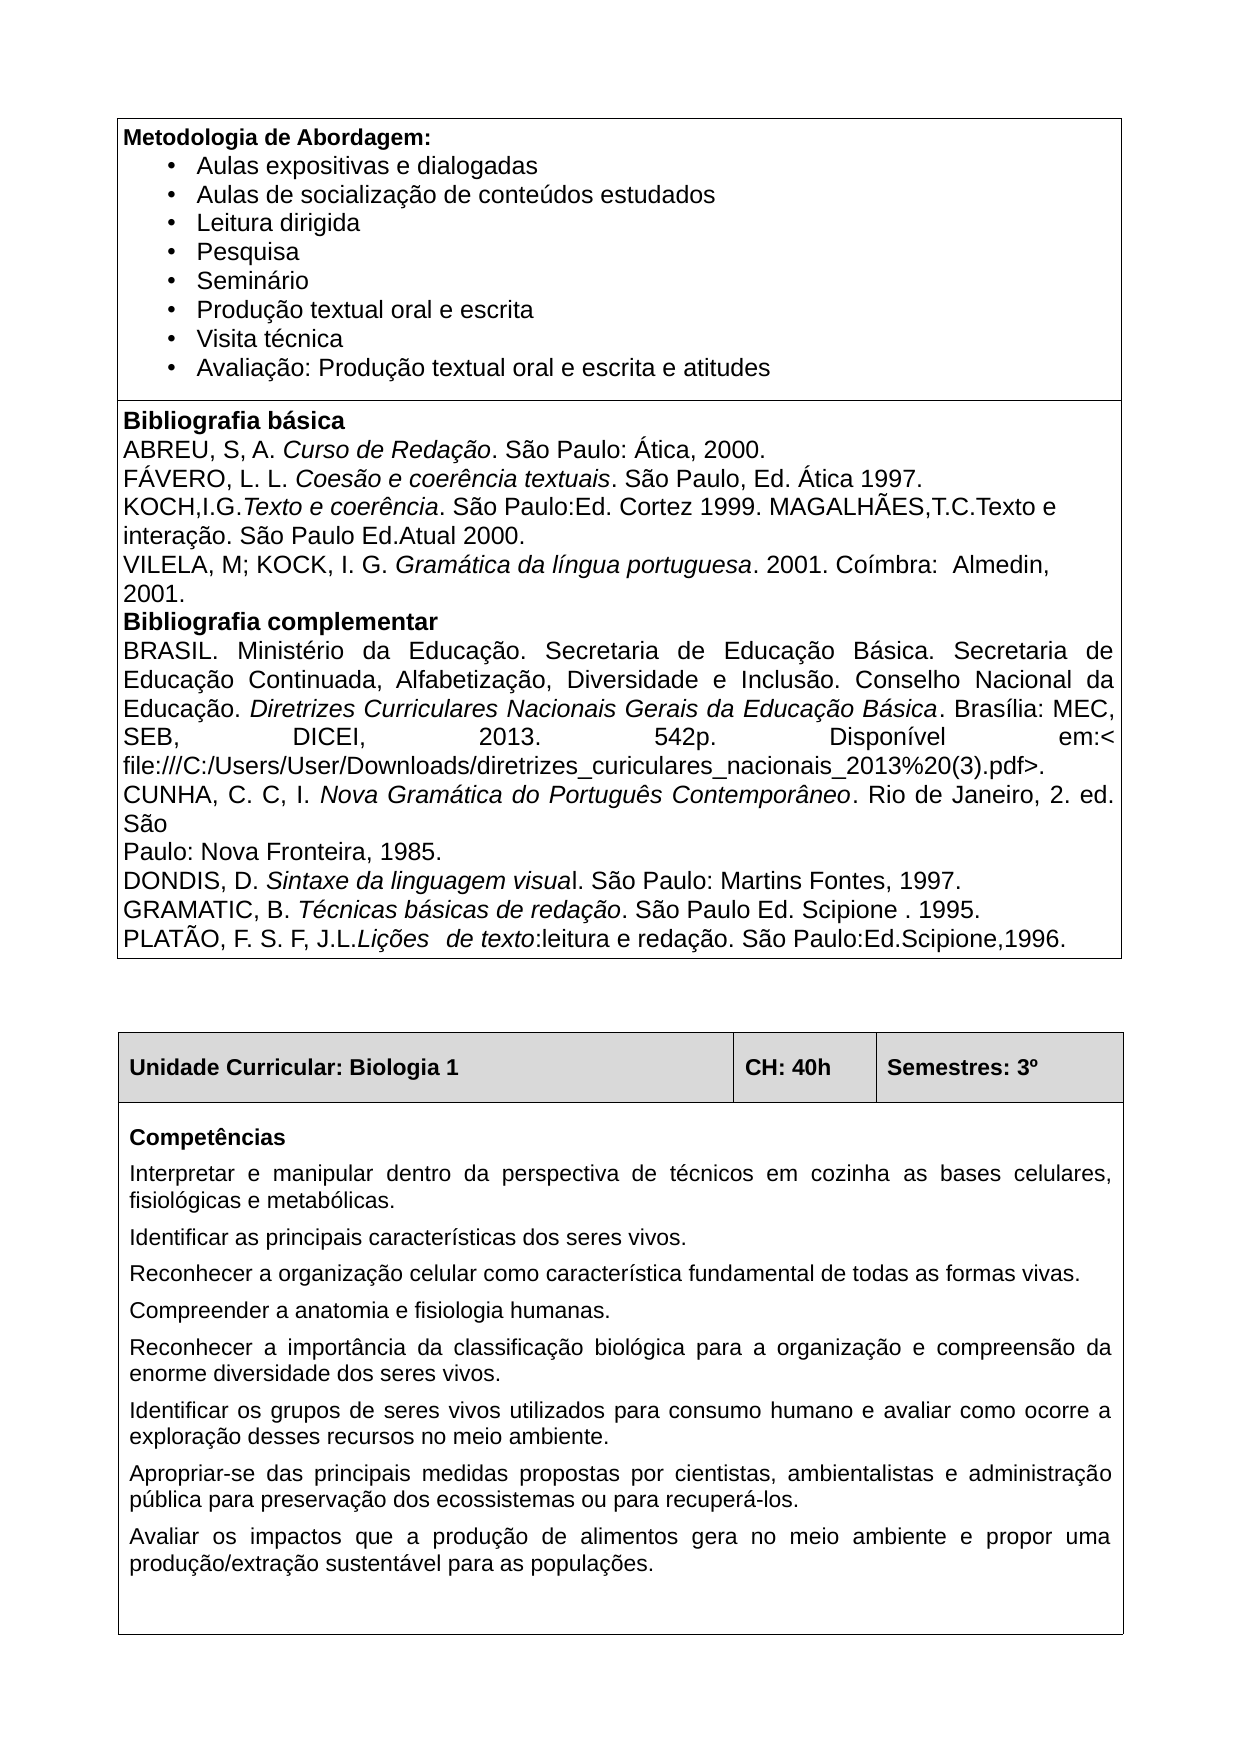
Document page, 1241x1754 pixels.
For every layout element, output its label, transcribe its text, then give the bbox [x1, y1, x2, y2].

table_cell Metodologia de Abordagem: Aulas expositivas e dialogadas Aulas de socialização de conteúdos estudados Leitura dirigida Pesquisa Seminário Produção textual oral e escrita Visita técnica Avaliação: Produção textual oral e escrita e atitudes [118, 119, 1121, 400]
table_header Semestres: 3º [877, 1033, 1123, 1102]
table_cell Bibliografia básica ABREU, S, A. Curso de Redação. São Paulo: Ática, 2000. FÁVERO, L. L. Coesão e coerência textuais. São Paulo, Ed. Ática 1997. KOCH,I.G.Texto e coerência. São Paulo:Ed. Cortez 1999. MAGALHÃES,T.C.Texto e interação. São Paulo Ed.Atual 2000. VILELA, M; KOCK, I. G. Gramática da língua portuguesa. 2001. Coímbra: Almedin, 2001. Bibliografia complementar BRASIL. Ministério da Educação. Secretaria de Educação Básica. Secretaria de Educação Continuada, Alfabetização, Diversidade e Inclusão. Conselho Nacional da Educação. Diretrizes Curriculares Nacionais Gerais da Educação Básica. Brasília: MEC, SEB, DICEI, 2013. 542p. Disponível em:< file:///C:/Users/User/Downloads/diretrizes_curiculares_nacionais_2013%20(3).pdf>. CUNHA, C. C, I. Nova Gramática do Português Contemporâneo. Rio de Janeiro, 2. ed. São Paulo: Nova Fronteira, 1985. DONDIS, D. Sintaxe da linguagem visual. São Paulo: Martins Fontes, 1997. GRAMATIC, B. Técnicas básicas de redação. São Paulo Ed. Scipione . 1995. PLATÃO, F. S. F, J.L.Lições de texto:leitura e redação. São Paulo:Ed.Scipione,1996. [118, 401, 1121, 958]
table_cell Competências Interpretar e manipular dentro da perspectiva de técnicos em cozinha as bases celulares, fisiológicas e metabólicas. Identificar as principais características dos seres vivos. Reconhecer a organização celular como característica fundamental de todas as formas vivas. Compreender a anatomia e fisiologia humanas. Reconhecer a importância da classificação biológica para a organização e compreensão da enorme diversidade dos seres vivos. Identificar os grupos de seres vivos utilizados para consumo humano e avaliar como ocorre a exploração desses recursos no meio ambiente. Apropriar-se das principais medidas propostas por cientistas, ambientalistas e administração pública para preservação dos ecossistemas ou para recuperá-los. Avaliar os impactos que a produção de alimentos gera no meio ambiente e propor uma produção/extração sustentável para as populações. [119, 1103, 1123, 1634]
table_header CH: 40h [734, 1033, 876, 1102]
table_header Unidade Curricular: Biologia 1 [119, 1033, 733, 1102]
